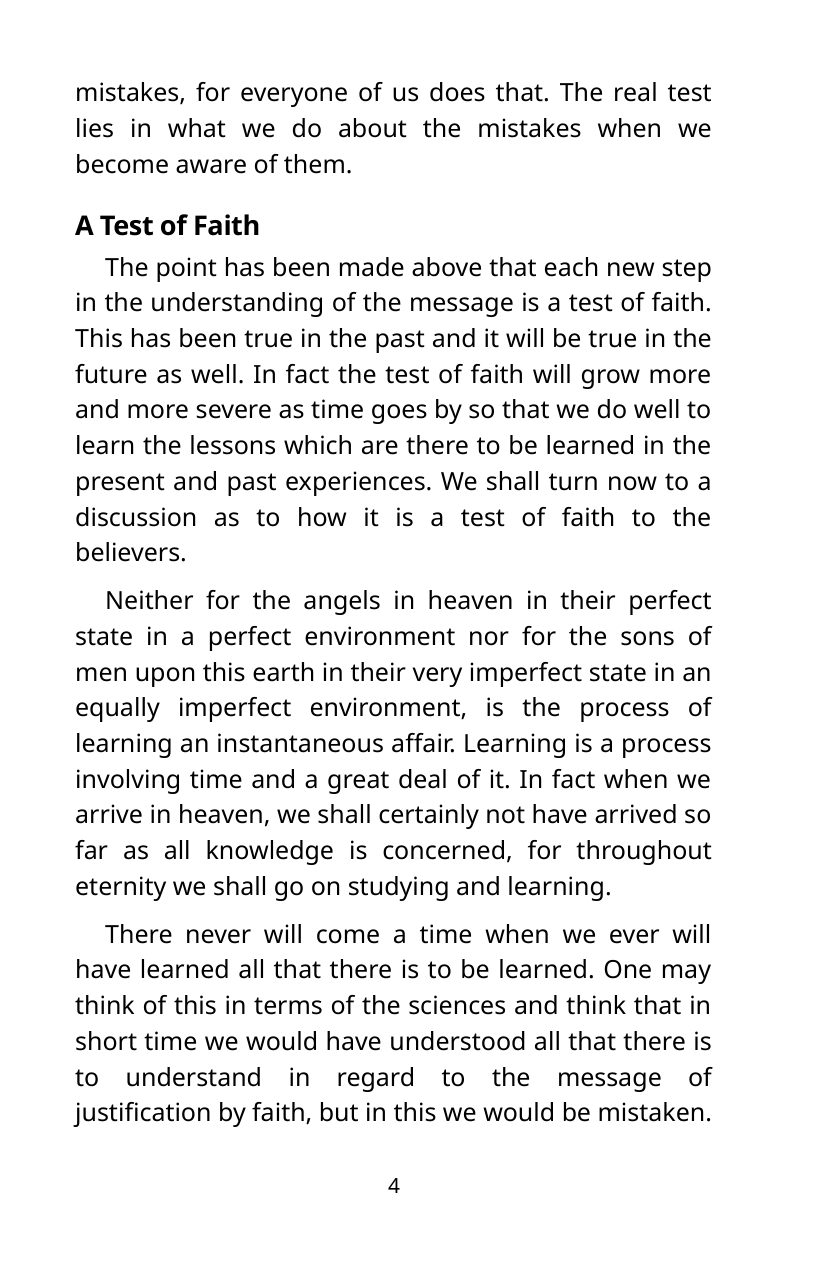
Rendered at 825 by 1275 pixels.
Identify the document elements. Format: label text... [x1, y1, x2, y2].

text mistakes, for everyone of us does that. The real test lies in what we do about the mistakes when we become aware of them. [75, 75, 712, 181]
text There never will come a time when we ever will have learned all that there is to be learned. One may think of this in terms of the sciences and think that in short time we would have understood all that there is to understand in regard to the message of justification by faith, but in this we would be mistaken. [75, 916, 712, 1129]
text Neither for the angels in heaven in their perfect state in a perfect environment nor for the sons of men upon this earth in their very imperfect state in an equally imperfect environment, is the process of learning an instantaneous affair. Learning is a process involving time and a great deal of it. In fact when we arrive in heaven, we shall certainly not have arrived so far as all knowledge is concerned, for throughout eternity we shall go on studying and learning. [75, 583, 712, 903]
subtitle A Test of Faith [75, 206, 712, 243]
text The point has been made above that each new step in the understanding of the message is a test of faith. This has been true in the past and it will be true in the future as well. In fact the test of faith will grow more and more severe as time goes by so that we do well to learn the lessons which are there to be learned in the present and past experiences. We shall turn now to a discussion as to how it is a test of faith to the believers. [75, 249, 712, 569]
